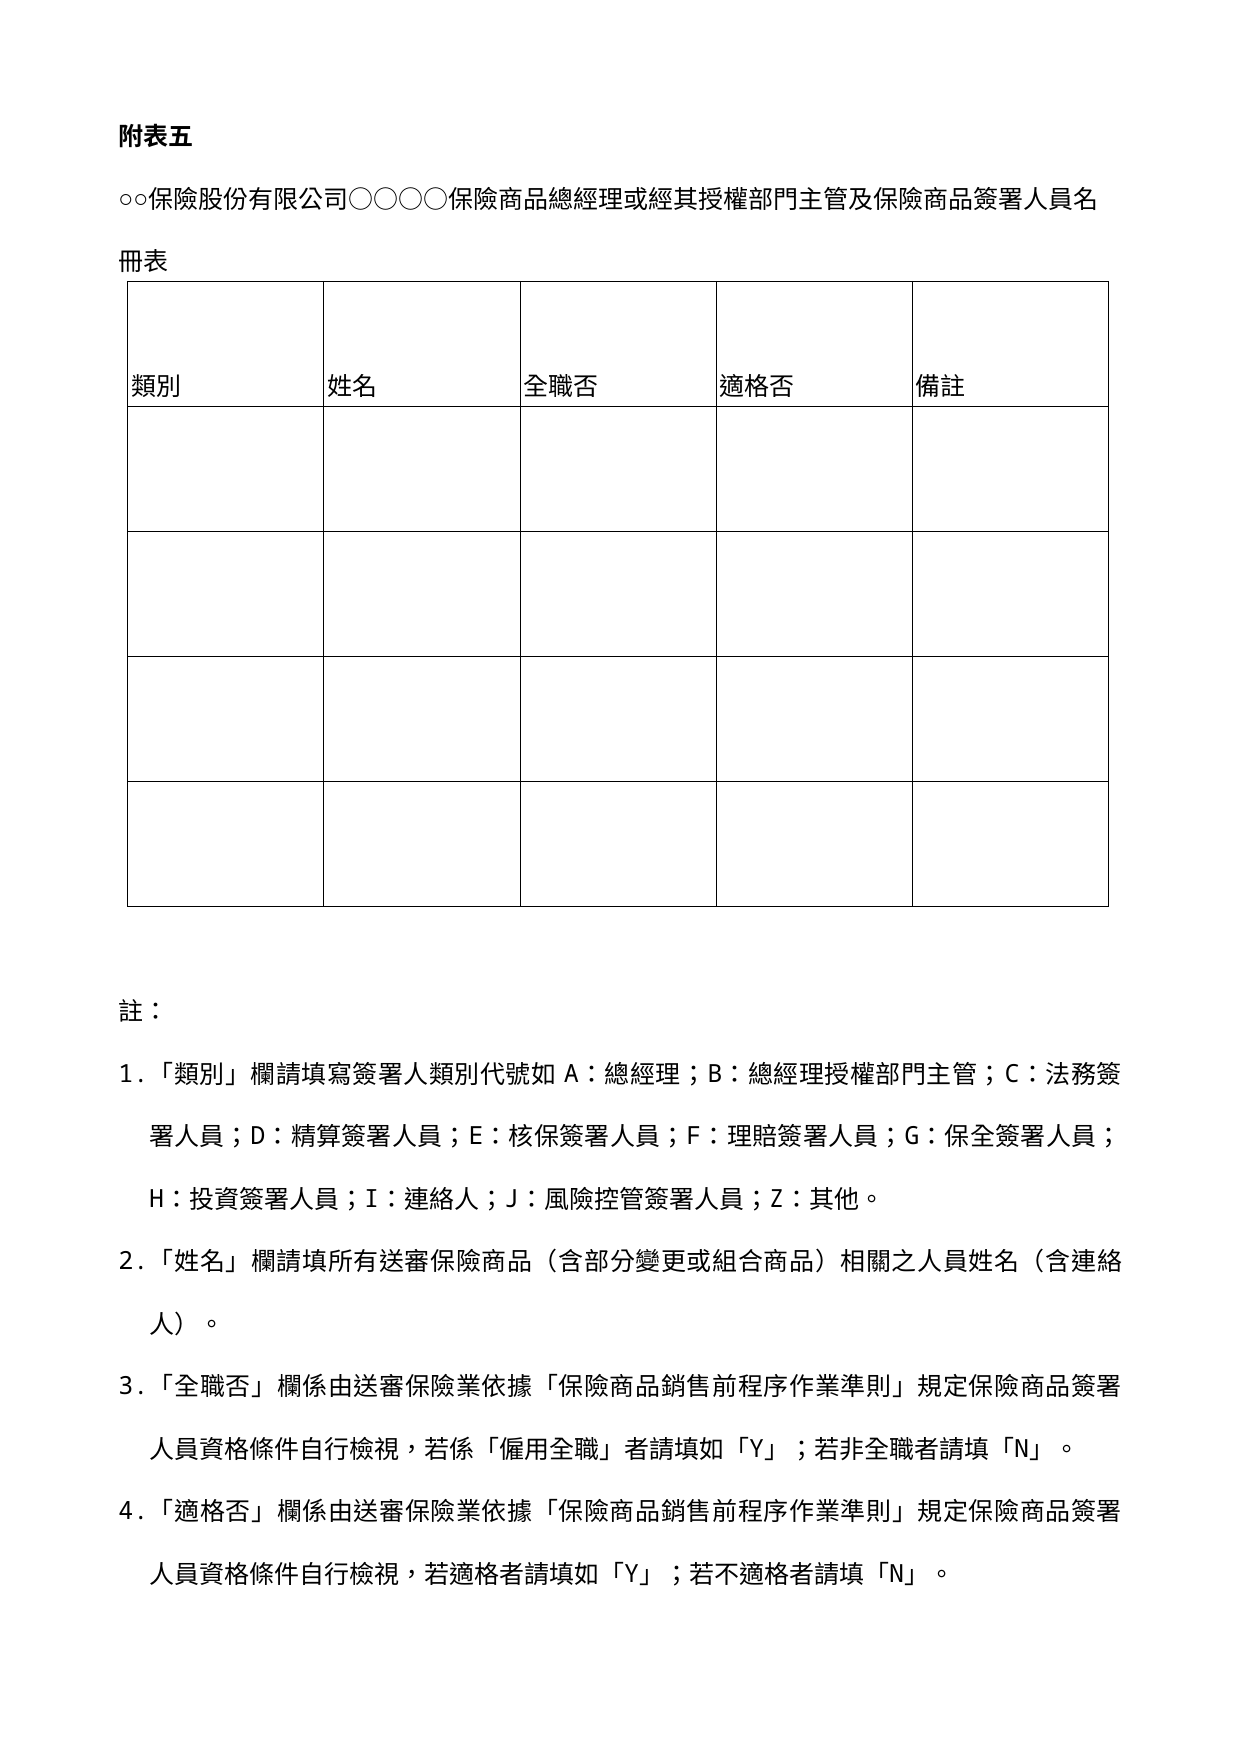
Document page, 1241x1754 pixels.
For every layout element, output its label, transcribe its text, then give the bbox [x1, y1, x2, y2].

table_cell [717, 782, 912, 906]
text 3.「全職否」欄係由送審保險業依據「保險商品銷售前程序作業準則」規定保險商品簽署人員資格條件自行檢視，若係「僱用全職」者請填如「Y」；若非全職者請填「N」。 [118, 1343, 1122, 1468]
table_cell [913, 407, 1108, 531]
table_header 類別 [128, 282, 323, 406]
table_cell [521, 532, 716, 656]
text 附表五 [118, 93, 1122, 156]
table_header 備註 [913, 282, 1108, 406]
table_cell [717, 407, 912, 531]
table_cell [521, 407, 716, 531]
table_cell [128, 407, 323, 531]
table_header 適格否 [717, 282, 912, 406]
table_cell [324, 532, 520, 656]
table_header 全職否 [521, 282, 716, 406]
table_cell [324, 782, 520, 906]
table_cell [128, 782, 323, 906]
table_cell [128, 657, 323, 781]
table_cell [324, 657, 520, 781]
table_cell [913, 657, 1108, 781]
table_cell [521, 782, 716, 906]
text 2.「姓名」欄請填所有送審保險商品（含部分變更或組合商品）相關之人員姓名（含連絡人）。 [118, 1218, 1122, 1343]
text 1.「類別」欄請填寫簽署人類別代號如A：總經理；B：總經理授權部門主管；C：法務簽署人員；D：精算簽署人員；E：核保簽署人員；F：理賠簽署人員；G：保全簽署人員；H：投資簽署人員；I：連絡人；J：風險控管簽署人員；Z：其他。 [118, 1031, 1122, 1218]
table_cell [913, 782, 1108, 906]
text 4.「適格否」欄係由送審保險業依據「保險商品銷售前程序作業準則」規定保險商品簽署人員資格條件自行檢視，若適格者請填如「Y」；若不適格者請填「N」。 [118, 1468, 1122, 1593]
text 註： [118, 968, 1122, 1031]
table_cell [913, 532, 1108, 656]
table_cell [717, 532, 912, 656]
text ○○保險股份有限公司○○○○保險商品總經理或經其授權部門主管及保險商品簽署人員名冊表 [118, 156, 1122, 281]
table_cell [324, 407, 520, 531]
table_cell [717, 657, 912, 781]
table_header 姓名 [324, 282, 520, 406]
table_cell [521, 657, 716, 781]
table_cell [128, 532, 323, 656]
